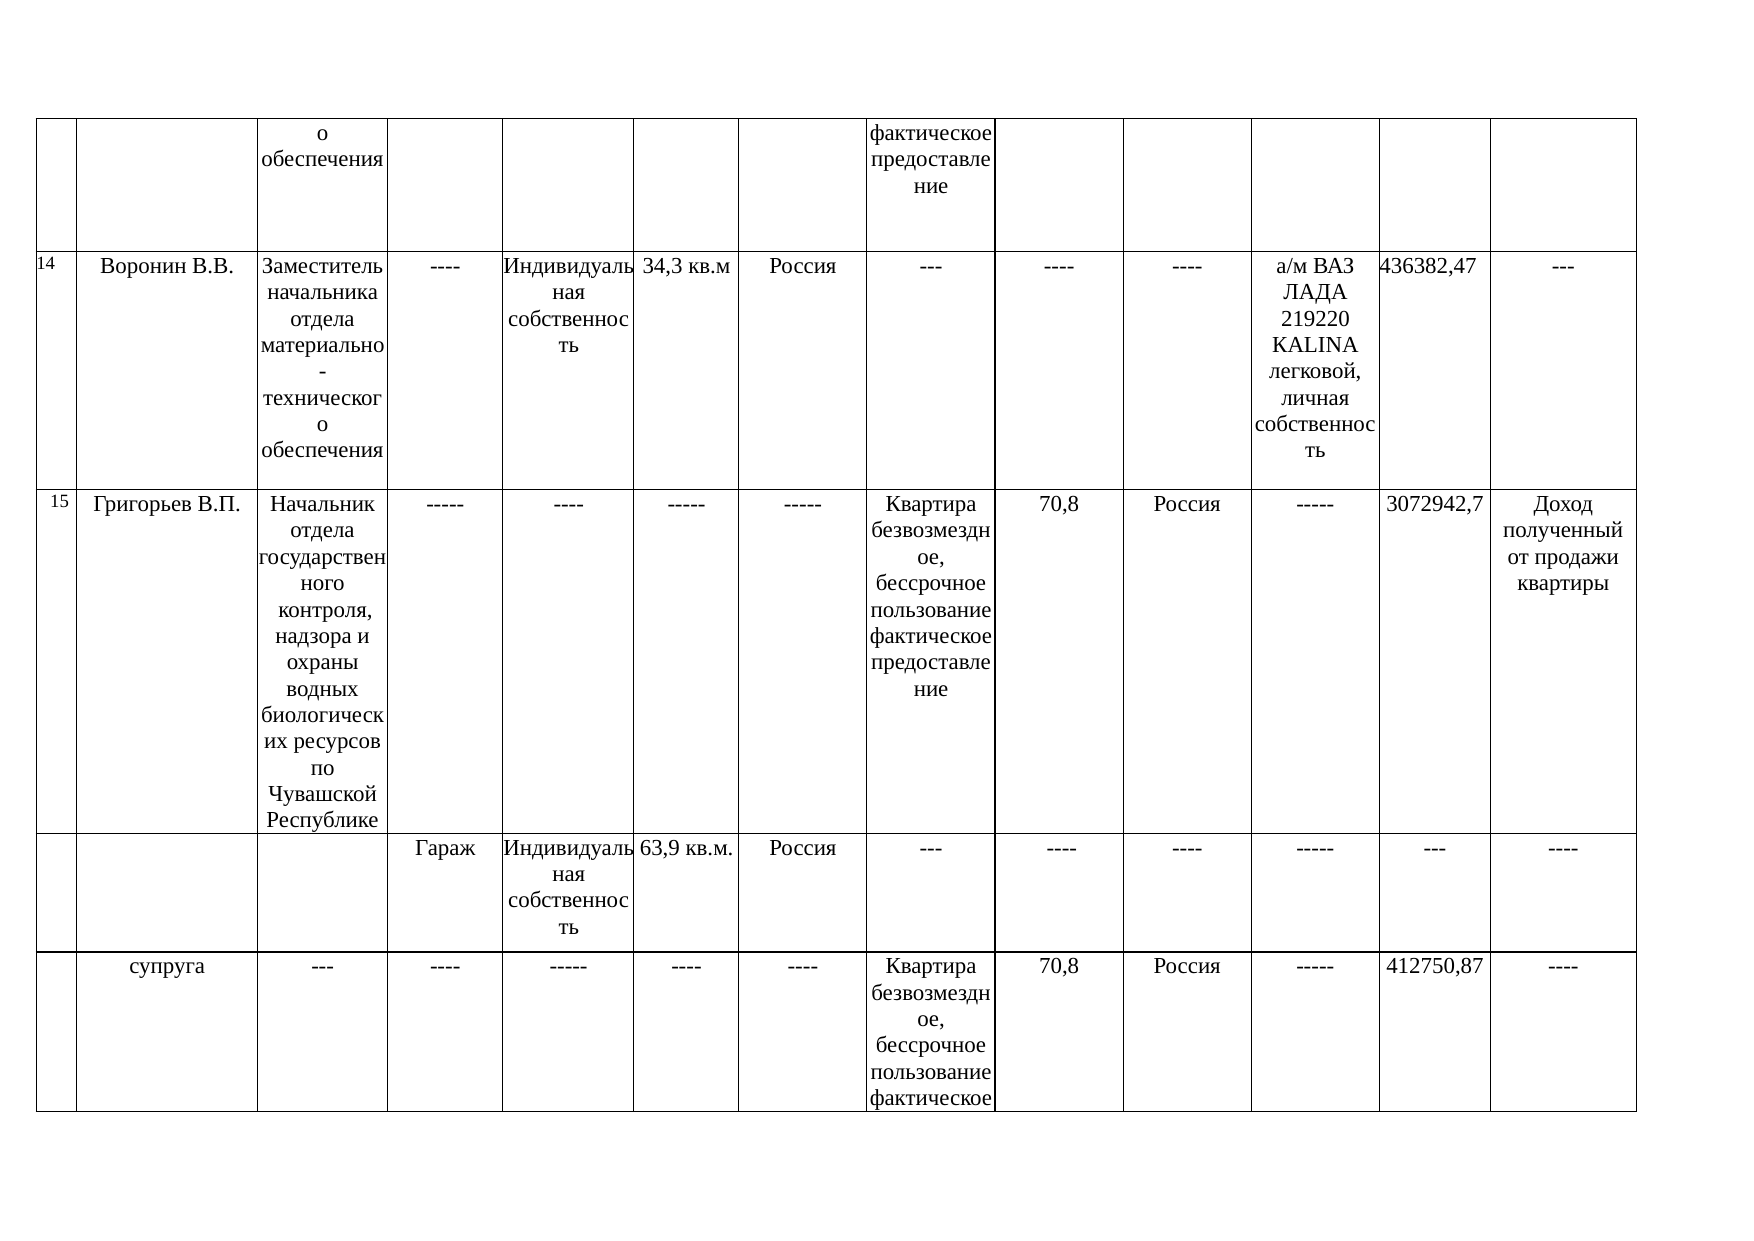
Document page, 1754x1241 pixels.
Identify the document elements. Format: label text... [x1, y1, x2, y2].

table_cell Индивидуальная собственность [503, 834, 633, 951]
table_cell ---- [634, 119, 738, 251]
table_cell ----- [739, 490, 866, 833]
table_cell ----- [388, 490, 502, 833]
table_cell 70,8 [996, 953, 1123, 1111]
table_cell Доход полученный от продажи квартиры [1491, 490, 1636, 833]
table_cell фактическое предоставление [867, 119, 994, 251]
table_cell 15 [37, 490, 76, 833]
table_cell ---- [503, 490, 633, 833]
table_cell --- [258, 953, 387, 1111]
table_cell ---- [996, 252, 1123, 489]
table_cell Григорьев В.П. [77, 490, 257, 833]
table_cell Россия [739, 834, 866, 951]
table_cell ---- [996, 834, 1123, 951]
table_cell ----- [503, 953, 633, 1111]
table_cell 436382,47 [1380, 252, 1490, 489]
table_cell 412750,87 [1380, 953, 1490, 1111]
table_cell Россия [739, 252, 866, 489]
table_cell [77, 834, 257, 951]
table_cell [37, 953, 76, 1111]
table_cell о обеспечения [258, 119, 387, 251]
table_cell 14 [37, 252, 76, 489]
table_cell ----- [1252, 490, 1379, 833]
table_cell супруга [77, 953, 257, 1111]
table_cell ---- [388, 953, 502, 1111]
table_cell [258, 834, 387, 951]
table_cell [1380, 119, 1490, 251]
table_cell ---- [739, 953, 866, 1111]
table_cell ---- [1124, 252, 1251, 489]
table_cell ----- [1491, 119, 1636, 251]
table_cell Гараж [388, 834, 502, 951]
table_cell Квартира безвозмездное, бессрочное пользование фактическое предоставление [867, 490, 994, 833]
table_cell --- [1491, 252, 1636, 489]
table_cell ----- [1252, 119, 1379, 251]
table_cell ----- [1252, 953, 1379, 1111]
table_cell Квартира безвозмездное, бессрочное пользование фактическое [867, 953, 994, 1111]
table_cell ---- [1491, 953, 1636, 1111]
table_cell 63,9 кв.м. [634, 834, 738, 951]
table_cell --- [1380, 834, 1490, 951]
table_cell Начальник отдела государственного контроля, надзора и охраны водных биологических ресурсов по Чувашской Республике [258, 490, 387, 833]
table_cell [37, 834, 76, 951]
table_cell 3072942,7 [1380, 490, 1490, 833]
table_cell Россия [1124, 953, 1251, 1111]
table_cell [37, 119, 76, 251]
table_cell ---- [388, 252, 502, 489]
table_cell --- [867, 252, 994, 489]
table_cell [77, 119, 257, 251]
table_cell 70,8 [996, 490, 1123, 833]
table_cell ----- [1252, 834, 1379, 951]
table_cell ----- [503, 119, 633, 251]
table_cell ----- [634, 490, 738, 833]
table_cell ---- [1124, 834, 1251, 951]
table_cell 34,3 кв.м [634, 252, 738, 489]
table_cell ----- [388, 119, 502, 251]
table_cell [996, 119, 1123, 251]
table_cell Индивидуальная собственность [503, 252, 633, 489]
table_cell Заместитель начальника отдела материально-технического обеспечения [258, 252, 387, 489]
table_cell ---- [1491, 834, 1636, 951]
table_cell --- [867, 834, 994, 951]
table_cell а/м ВАЗ ЛАДА 219220 КALINA легковой, личная собственность [1252, 252, 1379, 489]
table_cell [1124, 119, 1251, 251]
table_cell Воронин В.В. [77, 252, 257, 489]
table_cell ---- [634, 953, 738, 1111]
table_cell Россия [1124, 490, 1251, 833]
table_cell ----- [739, 119, 866, 251]
